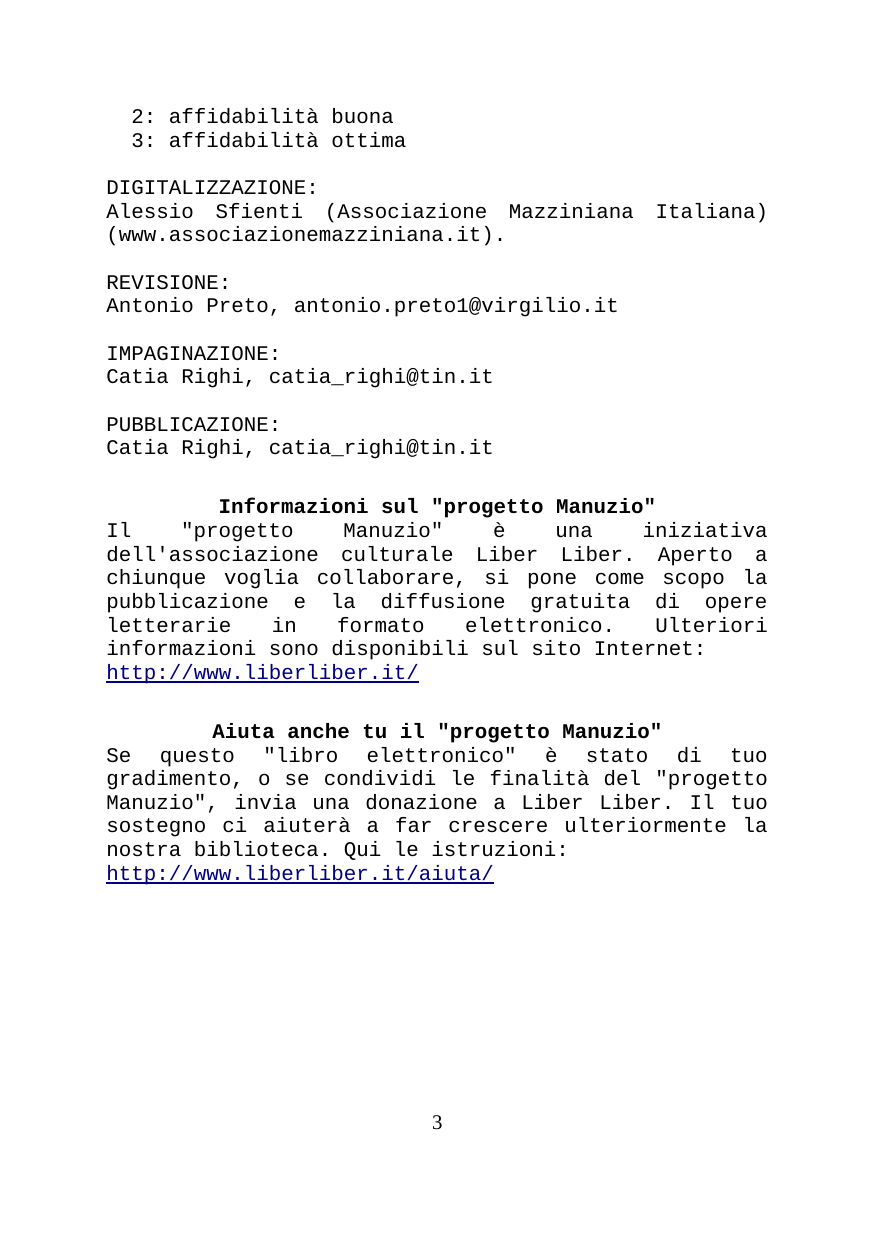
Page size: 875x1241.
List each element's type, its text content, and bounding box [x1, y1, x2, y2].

text http://www.liberliber.it/ [106, 662, 768, 686]
text IMPAGINAZIONE: [106, 343, 768, 366]
text 3: affidabilità ottima [106, 130, 768, 153]
text http://www.liberliber.it/aiuta/ [106, 863, 768, 886]
text PUBBLICAZIONE: [106, 414, 768, 437]
text Se questo "libro elettronico" è stato di tuo gradimento, o se condividi le finalità del "progetto Manuzio", invia una donazione a Liber Liber. Il tuo sostegno ci aiuterà a far crescere ulteriormente la nostra biblioteca. Qui le istruzioni: [106, 744, 768, 863]
text Antonio Preto, antonio.preto1@virgilio.it [106, 295, 768, 319]
text Il "progetto Manuzio" è una iniziativa dell'associazione culturale Liber Liber. Aperto a chiunque voglia collaborare, si pone come scopo la pubblicazione e la diffusione gratuita di opere letterarie in formato elettronico. Ulteriori informazioni sono disponibili sul sito Internet: [106, 520, 768, 662]
text DIGITALIZZAZIONE: [106, 177, 768, 201]
text Catia Righi, catia_righi@tin.it [106, 366, 768, 390]
text Informazioni sul "progetto Manuzio" [106, 496, 768, 520]
text Alessio Sfienti (Associazione Mazziniana Italiana) (www.associazionemazziniana.it). [106, 201, 768, 248]
text Catia Righi, catia_righi@tin.it [106, 437, 768, 461]
text REVISIONE: [106, 272, 768, 295]
text Aiuta anche tu il "progetto Manuzio" [106, 721, 768, 744]
text 2: affidabilità buona [106, 106, 768, 130]
